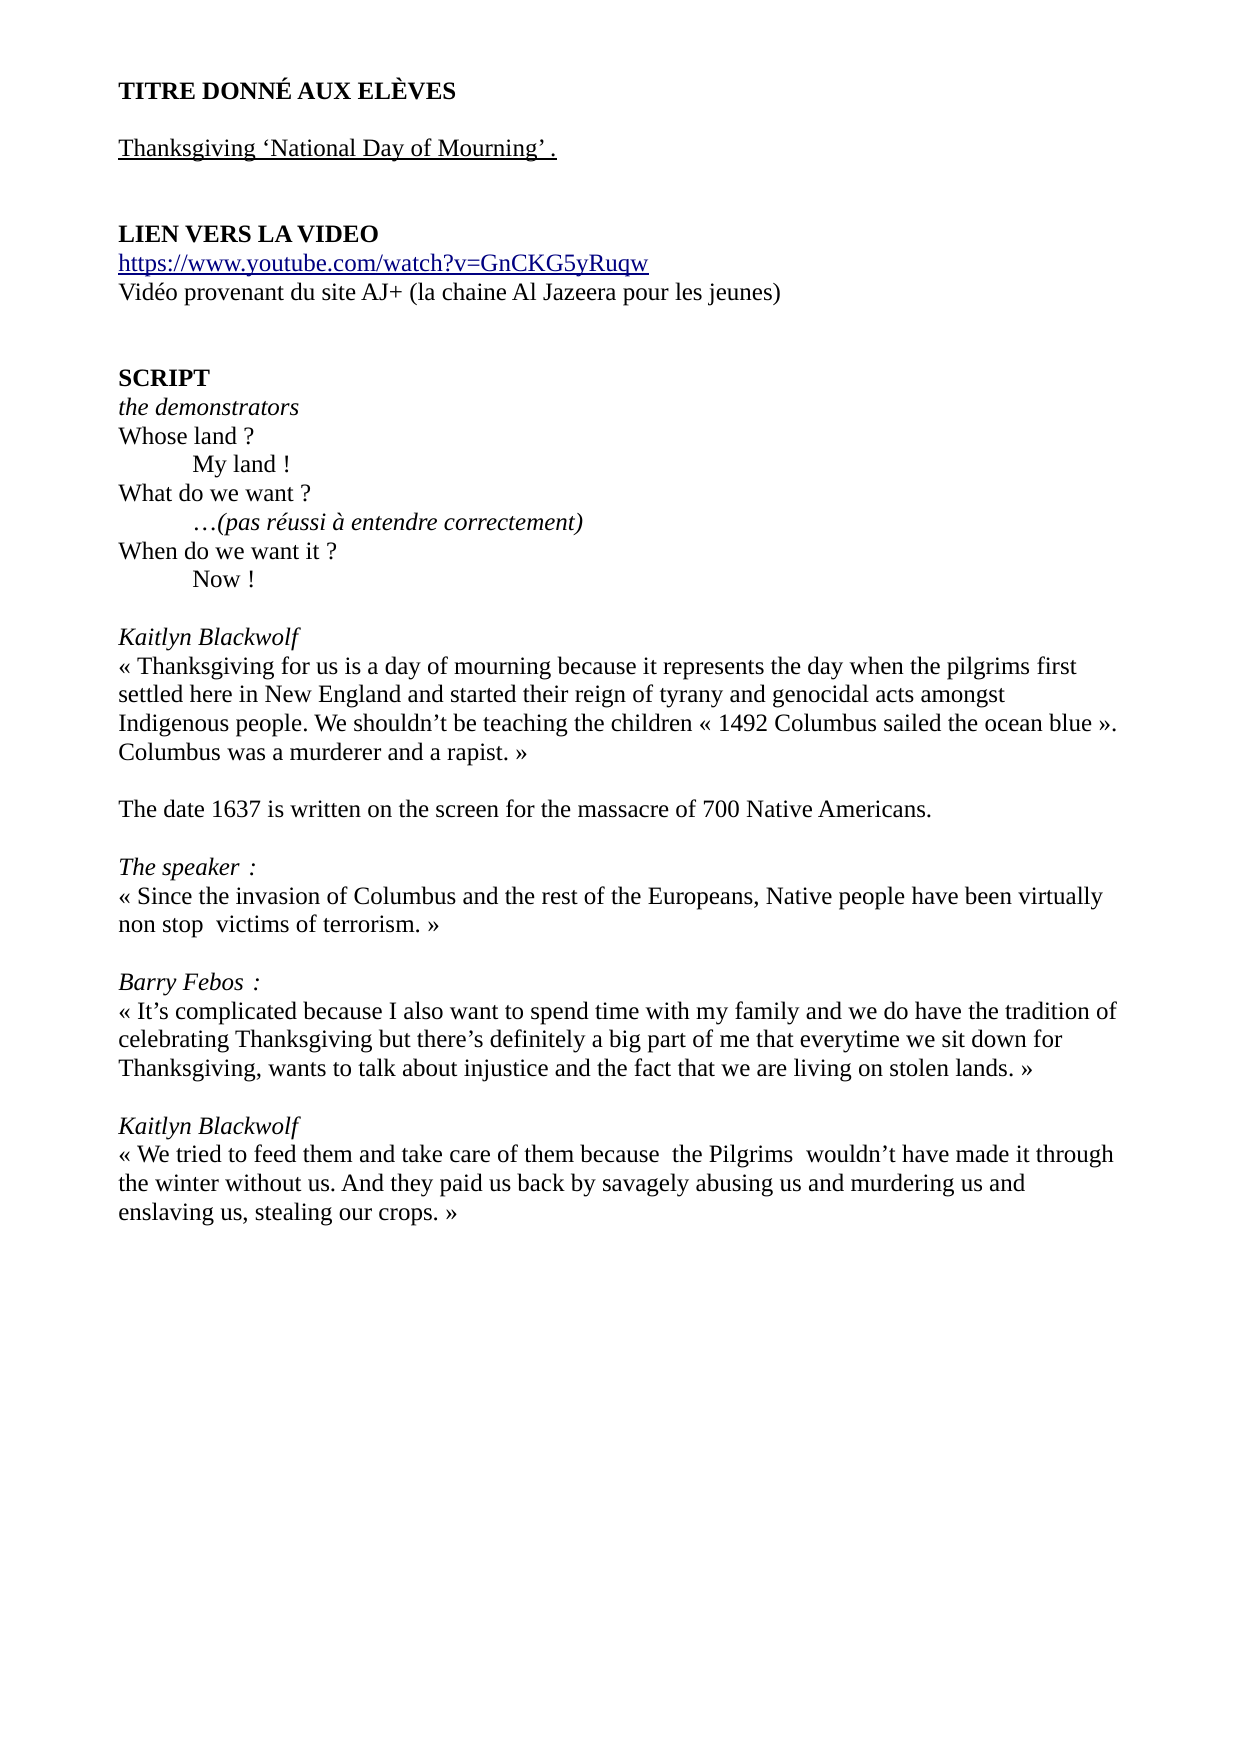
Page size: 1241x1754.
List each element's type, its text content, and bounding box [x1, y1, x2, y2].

text The speaker : [118, 852, 1122, 881]
text Kaitlyn Blackwolf [118, 1111, 1122, 1139]
text My land ! [118, 449, 1122, 478]
text « Thanksgiving for us is a day of mourning because it represents the day when the pilgrims first settled here in New England and started their reign of tyrany and genocidal acts amongst Indigenous people. We shouldn’t be teaching the children « 1492 Columbus sailed the ocean blue ». Columbus was a murderer and a rapist. » [118, 651, 1122, 766]
text …(pas réussi à entendre correctement) [118, 507, 1122, 536]
text Thanksgiving ‘National Day of Mourning’ . [118, 133, 1122, 162]
text Kaitlyn Blackwolf [118, 622, 1122, 651]
text Whose land ? [118, 421, 1122, 449]
text When do we want it ? [118, 536, 1122, 564]
text TITRE DONNÉ AUX ELÈVES [118, 76, 1122, 104]
text LIEN VERS LA VIDEO [118, 219, 1122, 248]
text SCRIPT [118, 363, 1122, 392]
text the demonstrators [118, 392, 1122, 421]
text « We tried to feed them and take care of them because the Pilgrims wouldn’t have made it through the winter without us. And they paid us back by savagely abusing us and murdering us and enslaving us, stealing our crops. » [118, 1139, 1122, 1226]
text What do we want ? [118, 478, 1122, 507]
text https://www.youtube.com/watch?v=GnCKG5yRuqw [118, 248, 1122, 277]
text Barry Febos : [118, 967, 1122, 996]
text « Since the invasion of Columbus and the rest of the Europeans, Native people have been virtually non stop victims of terrorism. » [118, 881, 1122, 938]
text Vidéo provenant du site AJ+ (la chaine Al Jazeera pour les jeunes) [118, 277, 1122, 306]
text Now ! [118, 564, 1122, 593]
text The date 1637 is written on the screen for the massacre of 700 Native Americans. [118, 794, 1122, 823]
text « It’s complicated because I also want to spend time with my family and we do have the tradition of celebrating Thanksgiving but there’s definitely a big part of me that everytime we sit down for Thanksgiving, wants to talk about injustice and the fact that we are living on stolen lands. » [118, 996, 1122, 1082]
